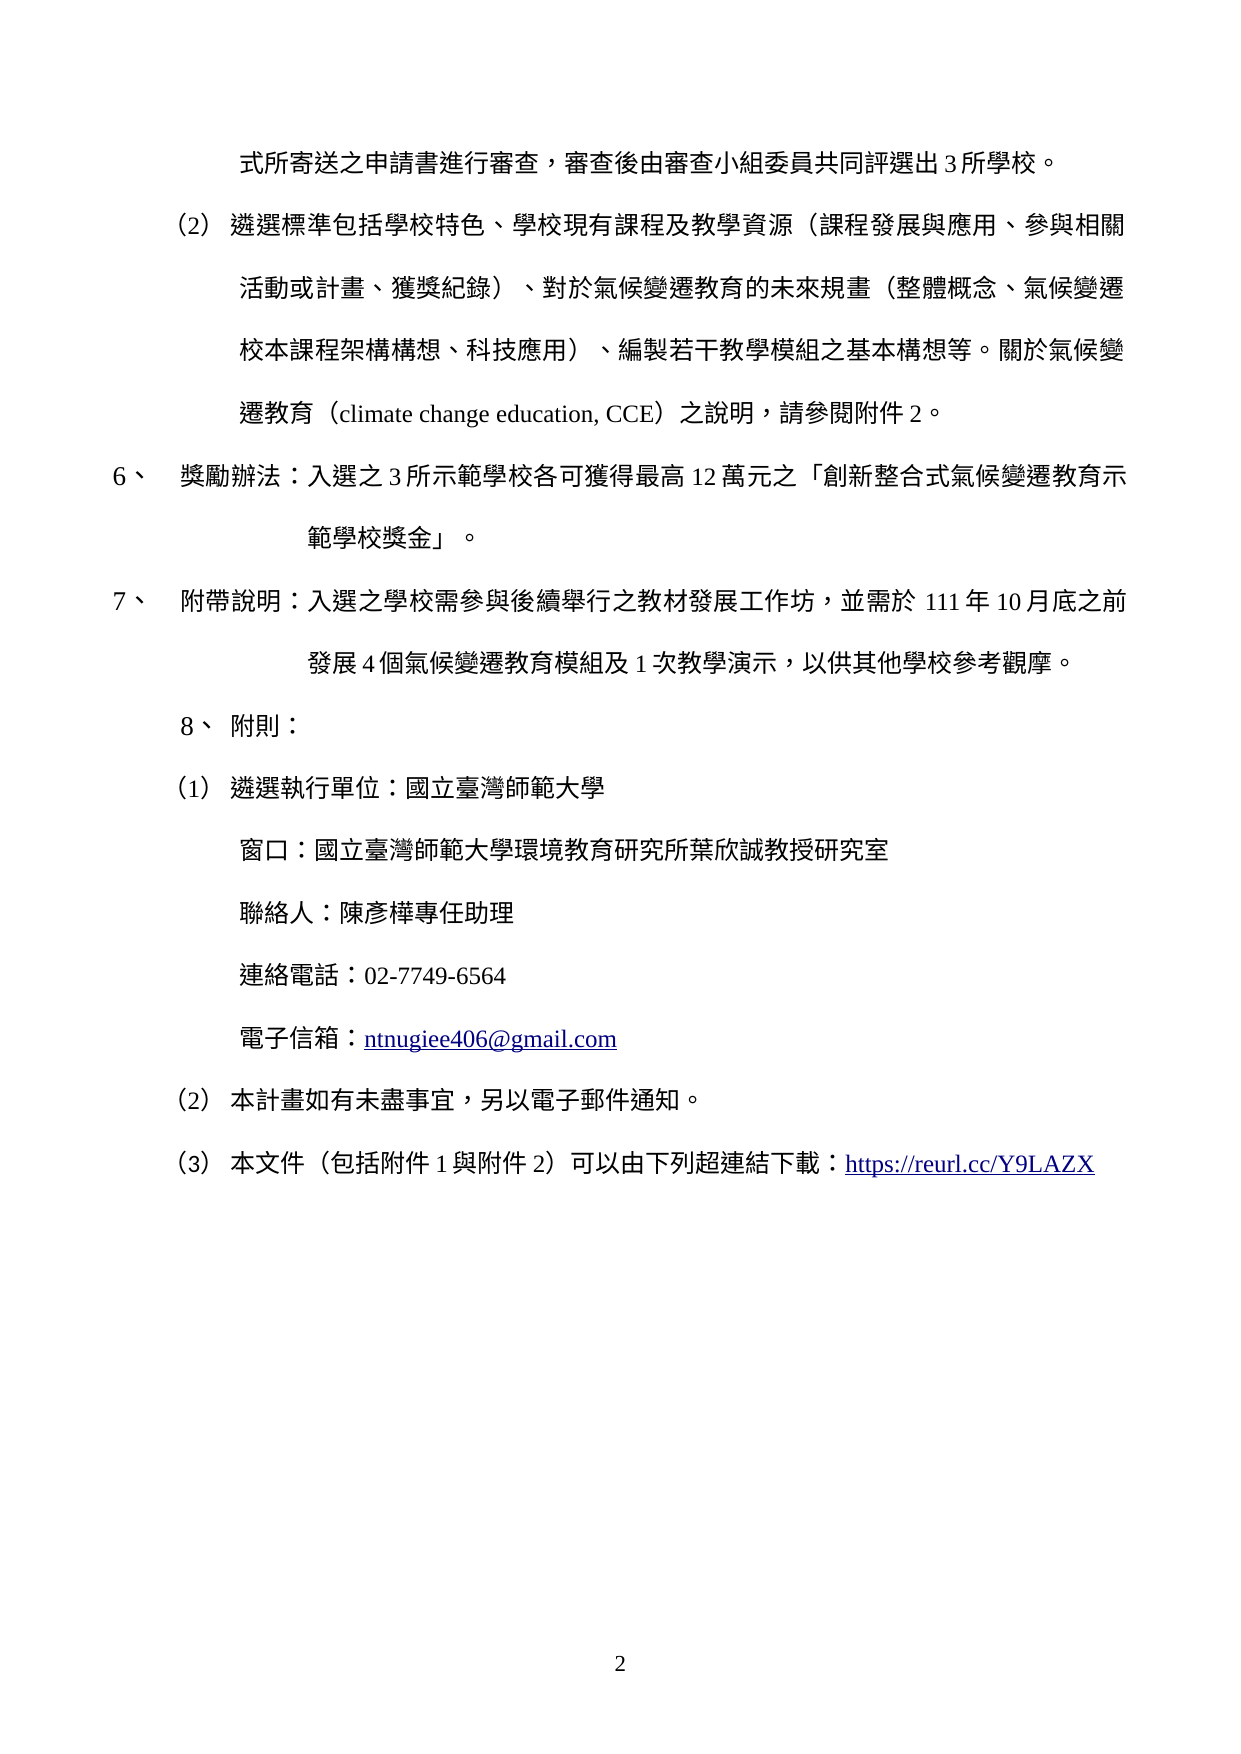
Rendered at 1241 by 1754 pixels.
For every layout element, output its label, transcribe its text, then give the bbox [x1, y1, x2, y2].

list 遴選執行單位：國立臺灣師範大學 [162, 744, 1128, 807]
text 連絡電話：02-7749-6564 [239, 932, 1128, 994]
list 式所寄送之申請書進行審查，審查後由審查小組委員共同評選出3所學校。 [162, 119, 1128, 182]
text 窗口：國立臺灣師範大學環境教育研究所葉欣誠教授研究室 [239, 807, 1128, 869]
list 遴選標準包括學校特色、學校現有課程及教學資源（課程發展與應用、參與相關活動或計畫、獲獎紀錄）、對於氣候變遷教育的未來規畫（整體概念、氣候變遷校本課程架構構想、科技應用）、編製若干教學模組之基本構想等。關於氣候變遷教育（climate change education, CCE）之說明，請參閱附件2。 [162, 182, 1128, 432]
list 本計畫如有未盡事宜，另以電子郵件通知。 [162, 1057, 1128, 1119]
list 獎勵辦法：入選之3所示範學校各可獲得最高12萬元之「創新整合式氣候變遷教育示範學校獎金」。 [112, 432, 1128, 557]
list 附則： [180, 682, 1128, 744]
text 電子信箱：ntnugiee406@gmail.com [239, 994, 1128, 1057]
list 附帶說明：入選之學校需參與後續舉行之教材發展工作坊，並需於111年10月底之前發展4個氣候變遷教育模組及1次教學演示，以供其他學校參考觀摩。 [112, 557, 1128, 682]
list 本文件（包括附件1與附件2）可以由下列超連結下載：https://reurl.cc/Y9LAZX [162, 1119, 1128, 1182]
text 聯絡人：陳彥樺專任助理 [239, 869, 1128, 932]
